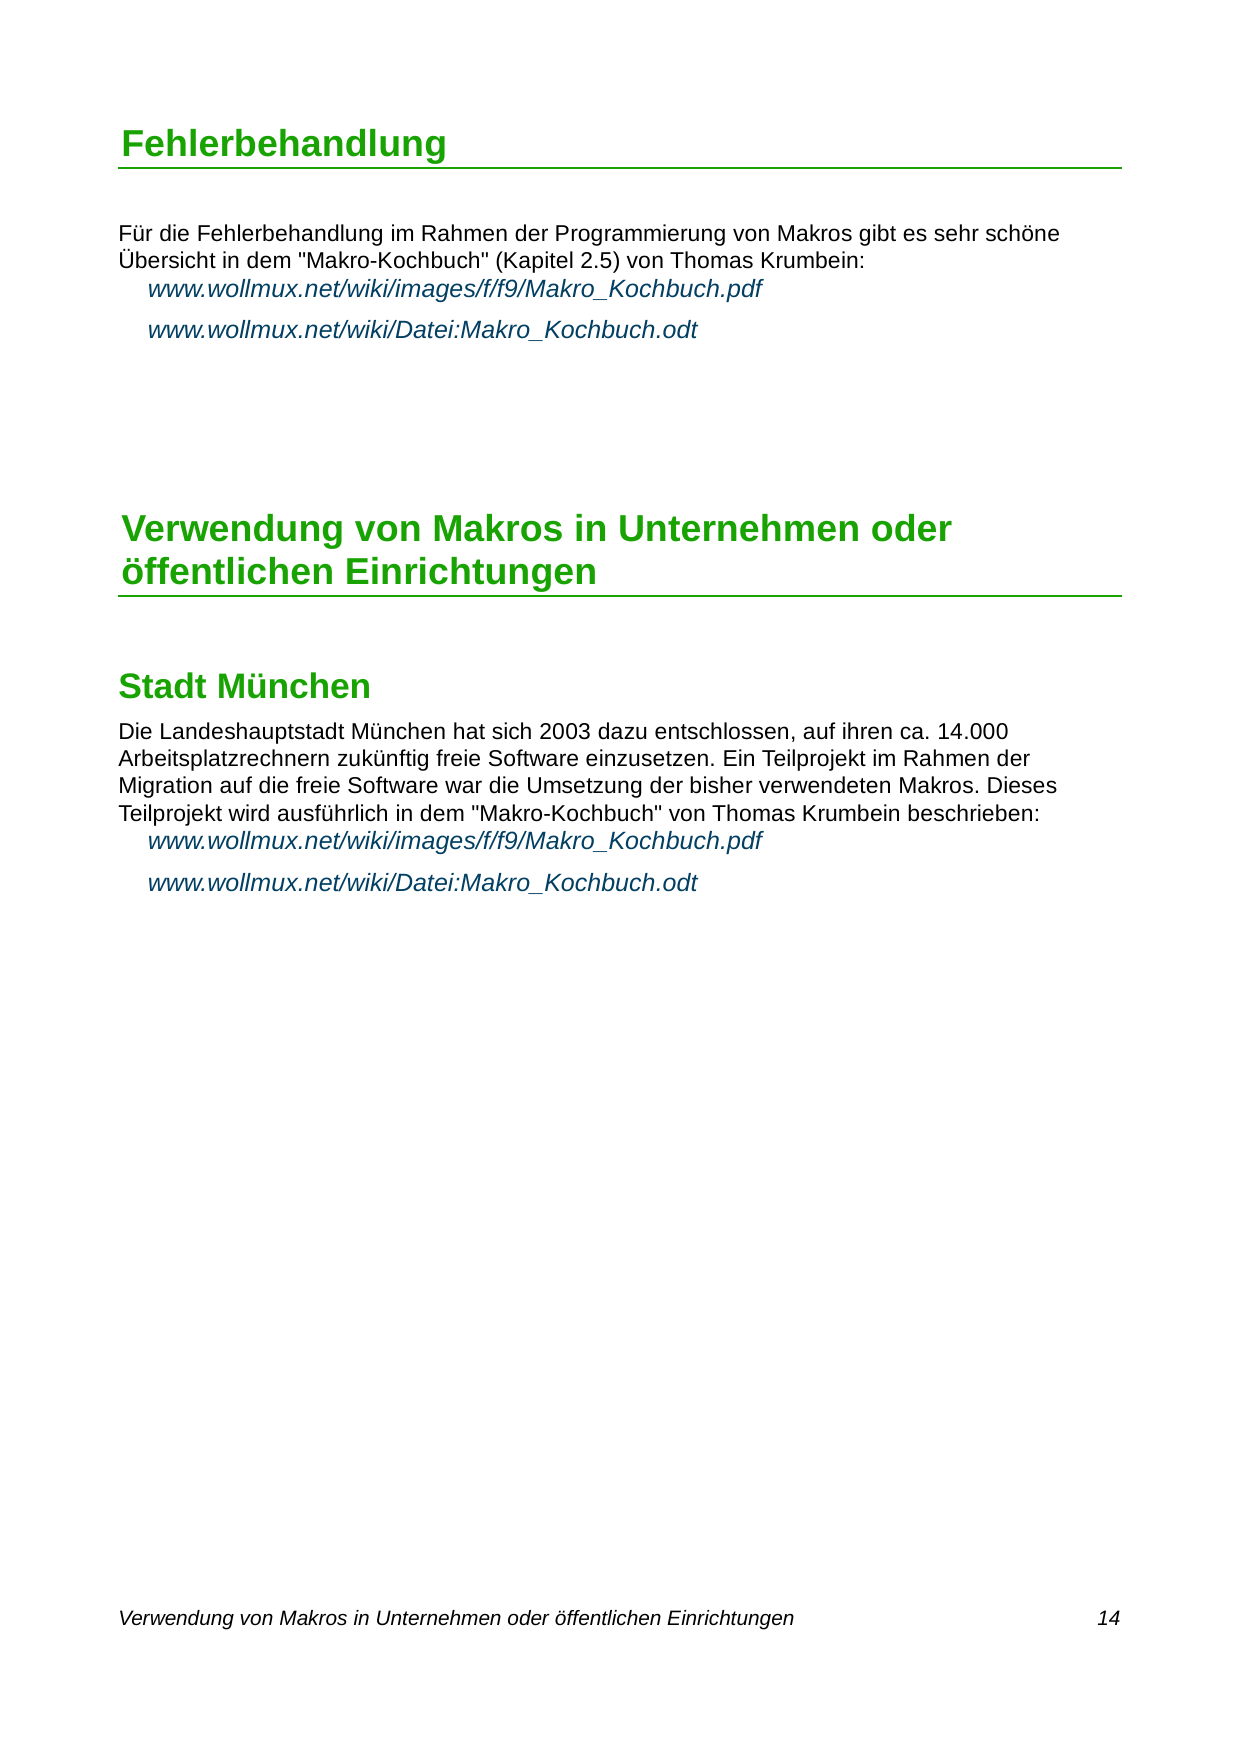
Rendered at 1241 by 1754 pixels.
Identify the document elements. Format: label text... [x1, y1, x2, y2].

subtitle Stadt München [118, 665, 1122, 706]
subtitle Fehlerbehandlung [118, 118, 1122, 167]
text www.wollmux.net/wiki/Datei:Makro_Kochbuch.odt [118, 868, 1122, 897]
text Für die Fehlerbehandlung im Rahmen der Programmierung von Makros gibt es sehr schöne Übersicht in dem "Makro-Kochbuch" (Kapitel 2.5) von Thomas Krumbein: [118, 220, 1122, 274]
text Die Landeshauptstadt München hat sich 2003 dazu entschlossen, auf ihren ca. 14.000 Arbeitsplatzrechnern zukünftig freie Software einzusetzen. Ein Teilprojekt im Rahmen der Migration auf die freie Software war die Umsetzung der bisher verwendeten Makros. Dieses Teilprojekt wird ausführlich in dem "Makro-Kochbuch" von Thomas Krumbein beschrieben: [118, 718, 1122, 826]
text www.wollmux.net/wiki/images/f/f9/Makro_Kochbuch.pdf [118, 274, 1122, 303]
subtitle Verwendung von Makros in Unternehmen oder öffentlichen Einrichtungen [118, 503, 1122, 595]
text www.wollmux.net/wiki/Datei:Makro_Kochbuch.odt [118, 315, 1122, 344]
text www.wollmux.net/wiki/images/f/f9/Makro_Kochbuch.pdf [118, 826, 1122, 855]
